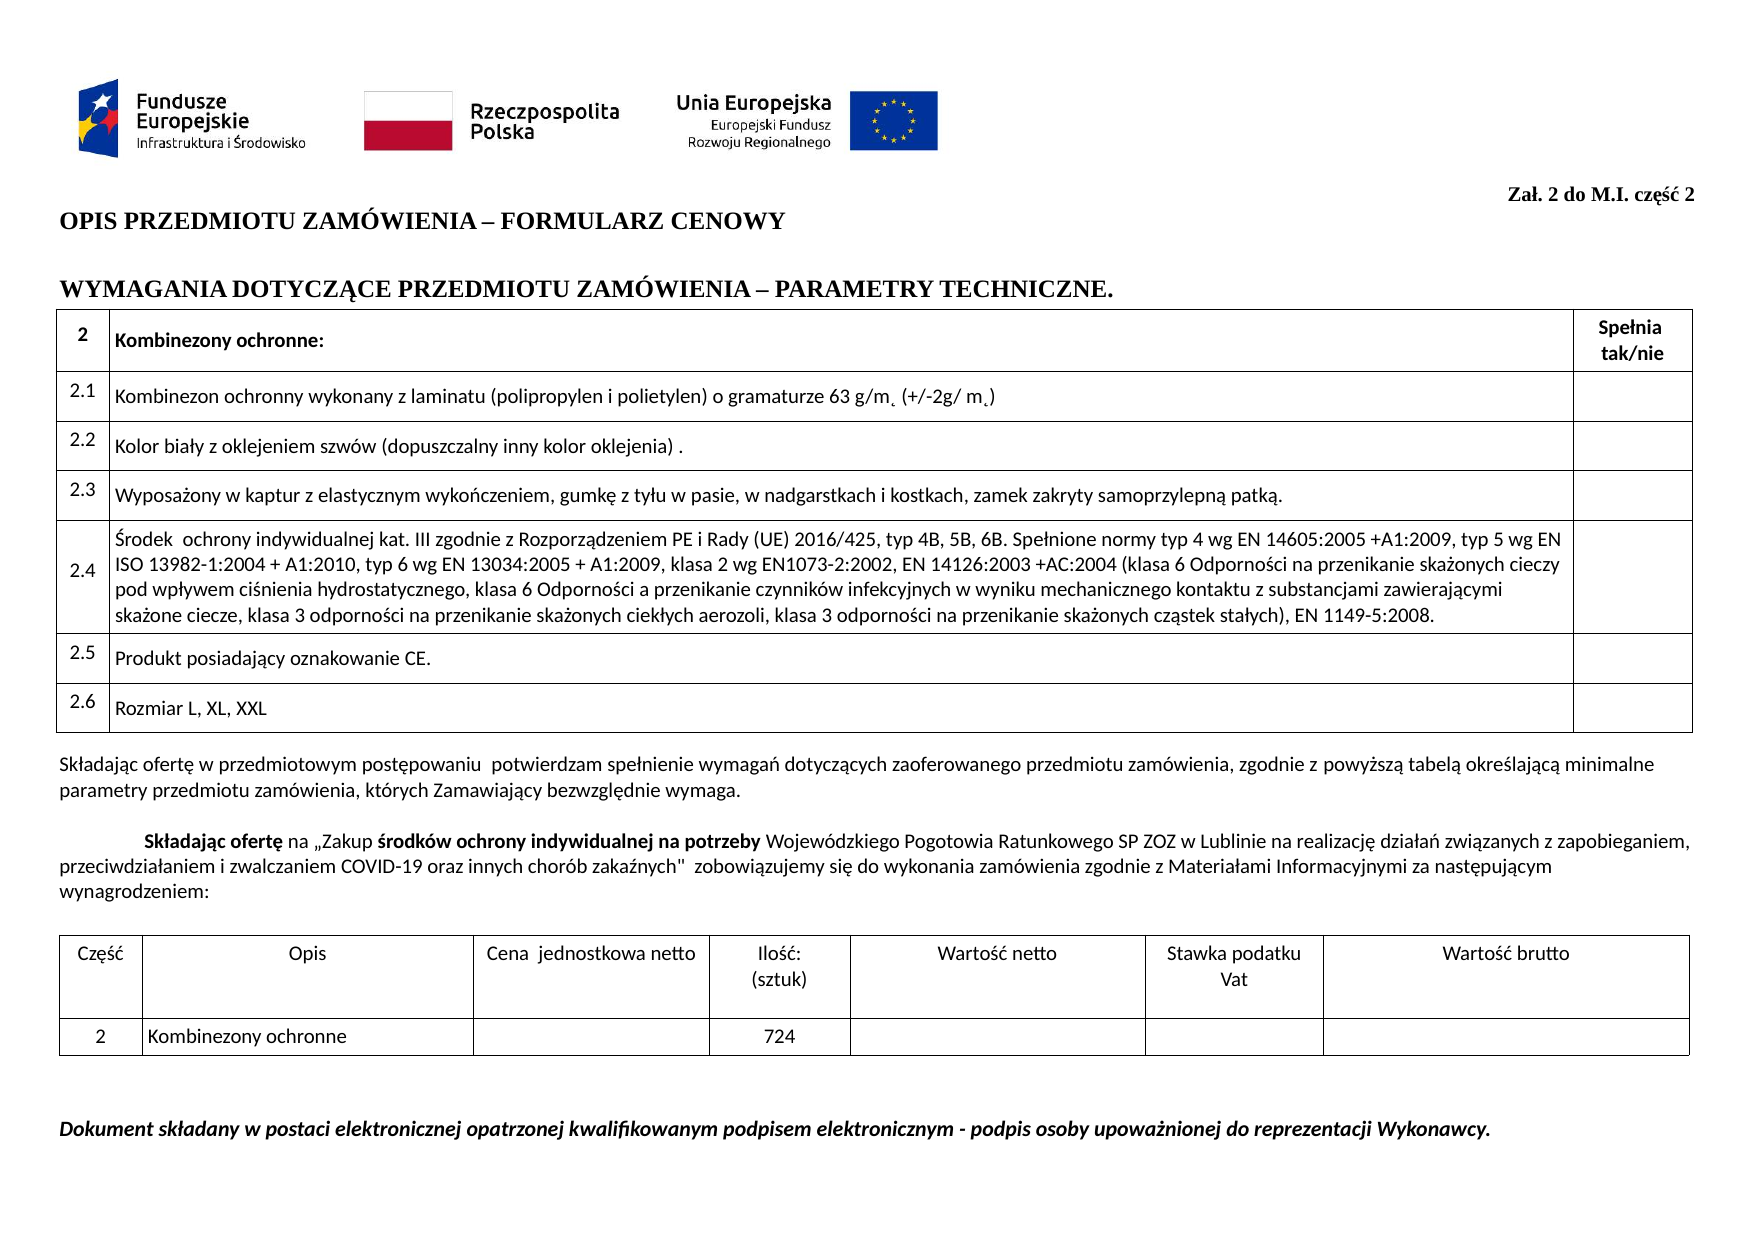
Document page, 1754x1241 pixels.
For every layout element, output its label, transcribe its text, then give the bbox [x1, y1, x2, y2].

table_header Kombinezony ochronne: [110, 310, 1573, 371]
table_cell [1574, 634, 1692, 683]
table_header Wartość brutto [1324, 936, 1689, 1017]
table_header Opis [143, 936, 473, 1017]
table_cell 724 [710, 1019, 850, 1054]
table_cell [851, 1019, 1145, 1054]
table_cell [1574, 372, 1692, 421]
table_header Wartość netto [851, 936, 1145, 1017]
text Składając ofertę w przedmiotowym postępowaniu potwierdzam spełnienie wymagań dotyczących zaoferowanego przedmiotu zamówienia, zgodnie z powyższą tabelą określającą minimalne parametry przedmiotu zamówienia, których Zamawiający bezwzględnie wymaga. [59, 752, 1695, 802]
table_cell Kombinezony ochronne [143, 1019, 473, 1054]
table_cell 2.3 [57, 471, 109, 520]
picture [59, 59, 957, 177]
table_cell [1324, 1019, 1689, 1054]
table_cell [1146, 1019, 1323, 1054]
table_header Spełnia tak/nie [1574, 310, 1692, 371]
table_cell [1574, 521, 1692, 633]
table_cell 2.6 [57, 684, 109, 732]
table_cell [474, 1019, 709, 1054]
table_cell Produkt posiadający oznakowanie CE. [110, 634, 1573, 683]
table_cell [1574, 422, 1692, 470]
table_cell 2.1 [57, 372, 109, 421]
table_header Część [60, 936, 142, 1017]
table_cell 2.4 [57, 521, 109, 633]
table_cell [1574, 471, 1692, 520]
table_cell 2.2 [57, 422, 109, 470]
table_cell 2 [60, 1019, 142, 1054]
table_header Stawka podatku Vat [1146, 936, 1323, 1017]
table_cell Wyposażony w kaptur z elastycznym wykończeniem, gumkę z tyłu w pasie, w nadgarstkach i kostkach, zamek zakryty samoprzylepną patką. [110, 471, 1573, 520]
table_header Ilość: (sztuk) [710, 936, 850, 1017]
table_cell Środek ochrony indywidualnej kat. III zgodnie z Rozporządzeniem PE i Rady (UE) 2016/425, typ 4B, 5B, 6B. Spełnione normy typ 4 wg EN 14605:2005 +A1:2009, typ 5 wg EN ISO 13982-1:2004 + A1:2010, typ 6 wg EN 13034:2005 + A1:2009, klasa 2 wg EN1073-2:2002, EN 14126:2003 +AC:2004 (klasa 6 Odporności na przenikanie skażonych cieczy pod wpływem ciśnienia hydrostatycznego, klasa 6 Odporności a przenikanie czynników infekcyjnych w wyniku mechanicznego kontaktu z substancjami zawierającymi skażone ciecze, klasa 3 odporności na przenikanie skażonych ciekłych aerozoli, klasa 3 odporności na przenikanie skażonych cząstek stałych), EN 1149-5:2008. [110, 521, 1573, 633]
table_cell [1574, 684, 1692, 732]
table_cell Rozmiar L, XL, XXL [110, 684, 1573, 732]
table_cell Kolor biały z oklejeniem szwów (dopuszczalny inny kolor oklejenia) . [110, 422, 1573, 470]
table_header 2 [57, 310, 109, 371]
text Składając ofertę na „Zakup środków ochrony indywidualnej na potrzeby Wojewódzkiego Pogotowia Ratunkowego SP ZOZ w Lublinie na realizację działań związanych z zapobieganiem, przeciwdziałaniem i zwalczaniem COVID-19 oraz innych chorób zakaźnych" zobowiązujemy się do wykonania zamówienia zgodnie z Materiałami Informacyjnymi za następującym wynagrodzeniem: [59, 828, 1695, 904]
table_cell 2.5 [57, 634, 109, 683]
table_header Cena jednostkowa netto [474, 936, 709, 1017]
text OPIS PRZEDMIOTU ZAMÓWIENIA – FORMULARZ CENOWY [59, 206, 1695, 235]
text Zał. 2 do M.I. część 2 [59, 182, 1695, 206]
table_cell Kombinezon ochronny wykonany z laminatu (polipropylen i polietylen) o gramaturze 63 g/m˛ (+/-2g/ m˛) [110, 372, 1573, 421]
text WYMAGANIA DOTYCZĄCE PRZEDMIOTU ZAMÓWIENIA – PARAMETRY TECHNICZNE. [59, 274, 1695, 303]
text Dokument składany w postaci elektronicznej opatrzonej kwalifikowanym podpisem elektronicznym - podpis osoby upoważnionej do reprezentacji Wykonawcy. [59, 1115, 1695, 1142]
